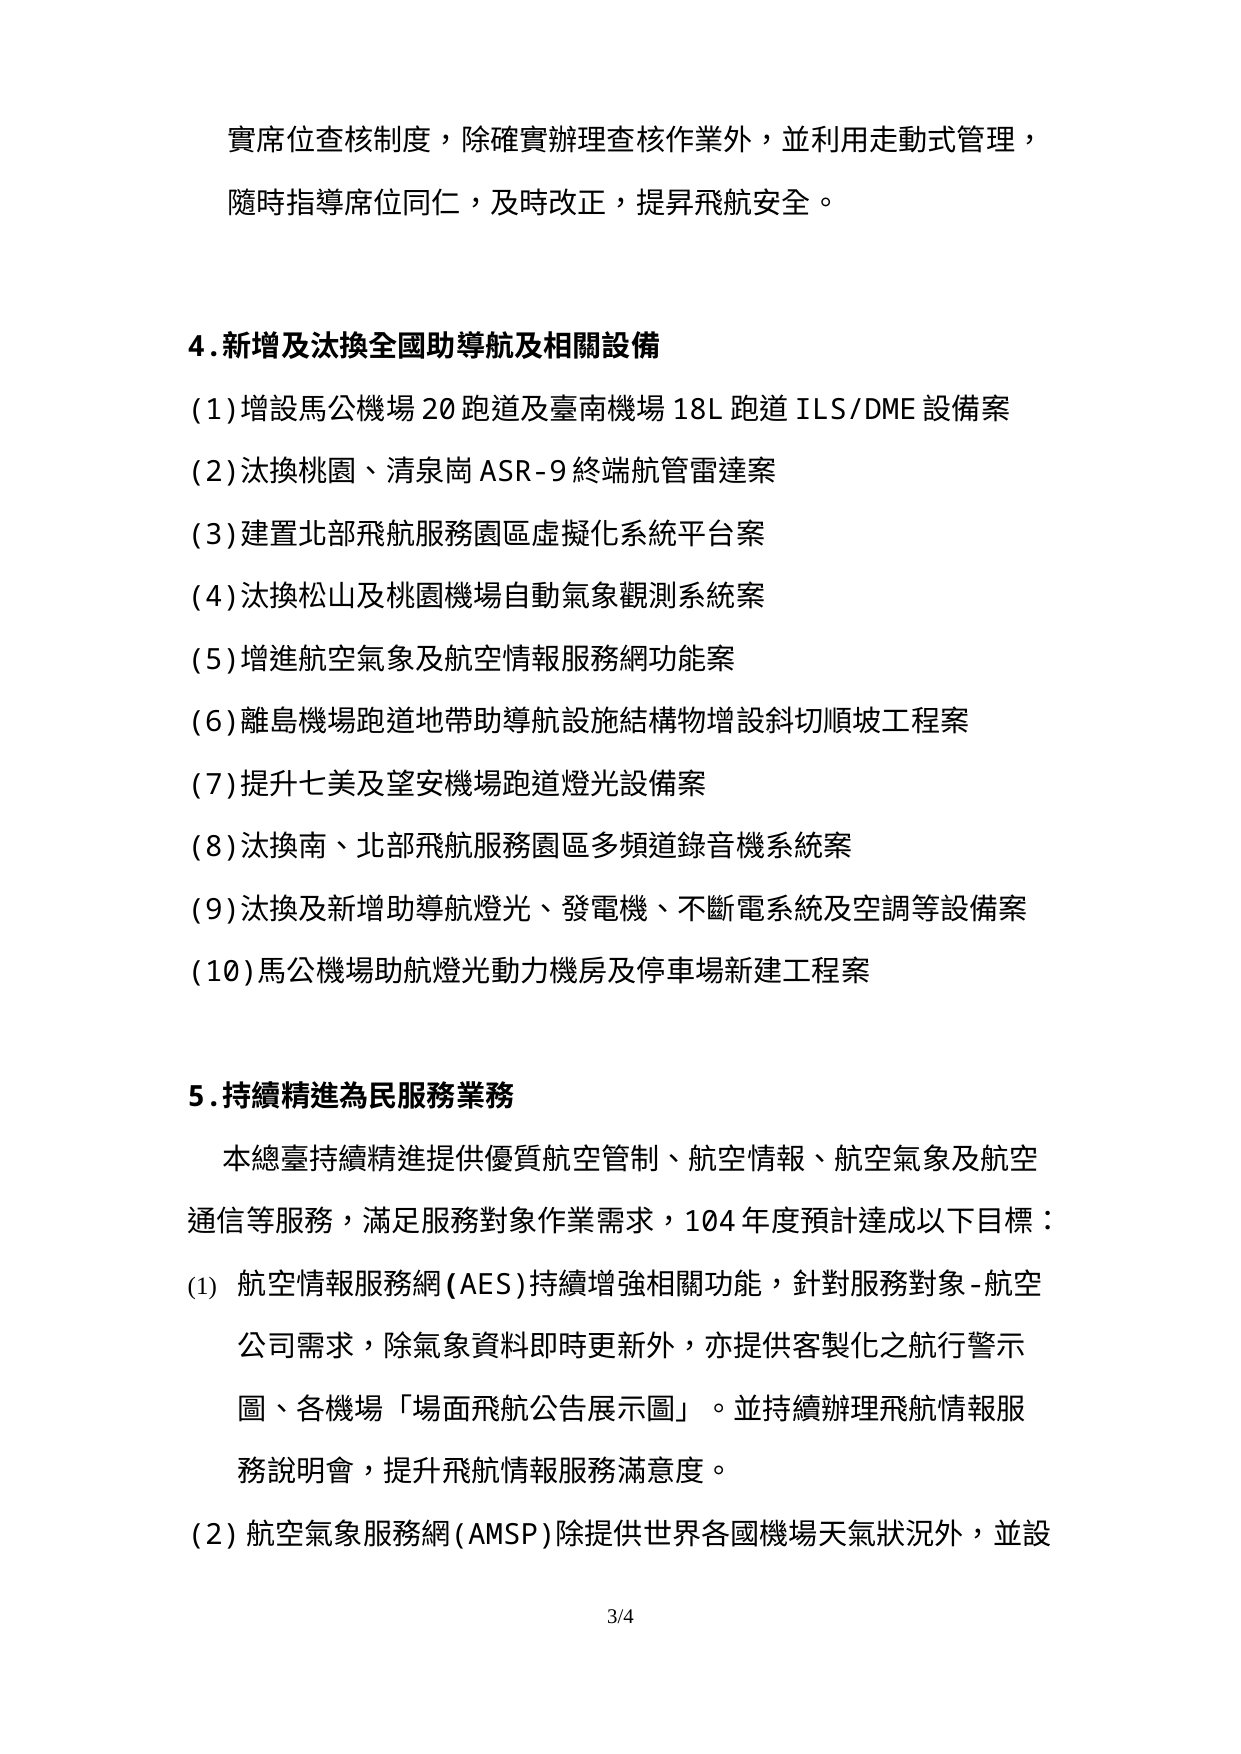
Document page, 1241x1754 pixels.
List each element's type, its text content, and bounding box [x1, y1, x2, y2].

text (10)馬公機場助航燈光動力機房及停車場新建工程案 [187, 927, 1053, 990]
text (2)汰換桃園、清泉崗ASR-9終端航管雷達案 [187, 427, 1053, 490]
text 本總臺持續精進提供優質航空管制、航空情報、航空氣象及航空通信等服務，滿足服務對象作業需求，104年度預計達成以下目標： [187, 1115, 1053, 1240]
text 4.新增及汰換全國助導航及相關設備 [187, 302, 1053, 365]
text (8)汰換南、北部飛航服務園區多頻道錄音機系統案 [187, 802, 1053, 865]
text 實席位查核制度，除確實辦理查核作業外，並利用走動式管理，隨時指導席位同仁，及時改正，提昇飛航安全。 [227, 96, 1053, 221]
text (3)建置北部飛航服務園區虛擬化系統平台案 [187, 490, 1053, 552]
text (9)汰換及新增助導航燈光、發電機、不斷電系統及空調等設備案 [187, 865, 1053, 927]
text (4)汰換松山及桃園機場自動氣象觀測系統案 [187, 552, 1053, 615]
text (1)增設馬公機場20跑道及臺南機場18L跑道ILS/DME設備案 [187, 365, 1053, 427]
text (6)離島機場跑道地帶助導航設施結構物增設斜切順坡工程案 [187, 677, 1053, 740]
text (5)增進航空氣象及航空情報服務網功能案 [187, 615, 1053, 677]
text 5.持續精進為民服務業務 [187, 1052, 1053, 1115]
list 航空氣象服務網(AMSP)除提供世界各國機場天氣狀況外，並設 [187, 1490, 1053, 1552]
list 航空情報服務網(AES)持續增強相關功能，針對服務對象-航空公司需求，除氣象資料即時更新外，亦提供客製化之航行警示圖、各機場「場面飛航公告展示圖」。並持續辦理飛航情報服務說明會，提升飛航情報服務滿意度。 [187, 1240, 1053, 1490]
text (7)提升七美及望安機場跑道燈光設備案 [187, 740, 1053, 802]
